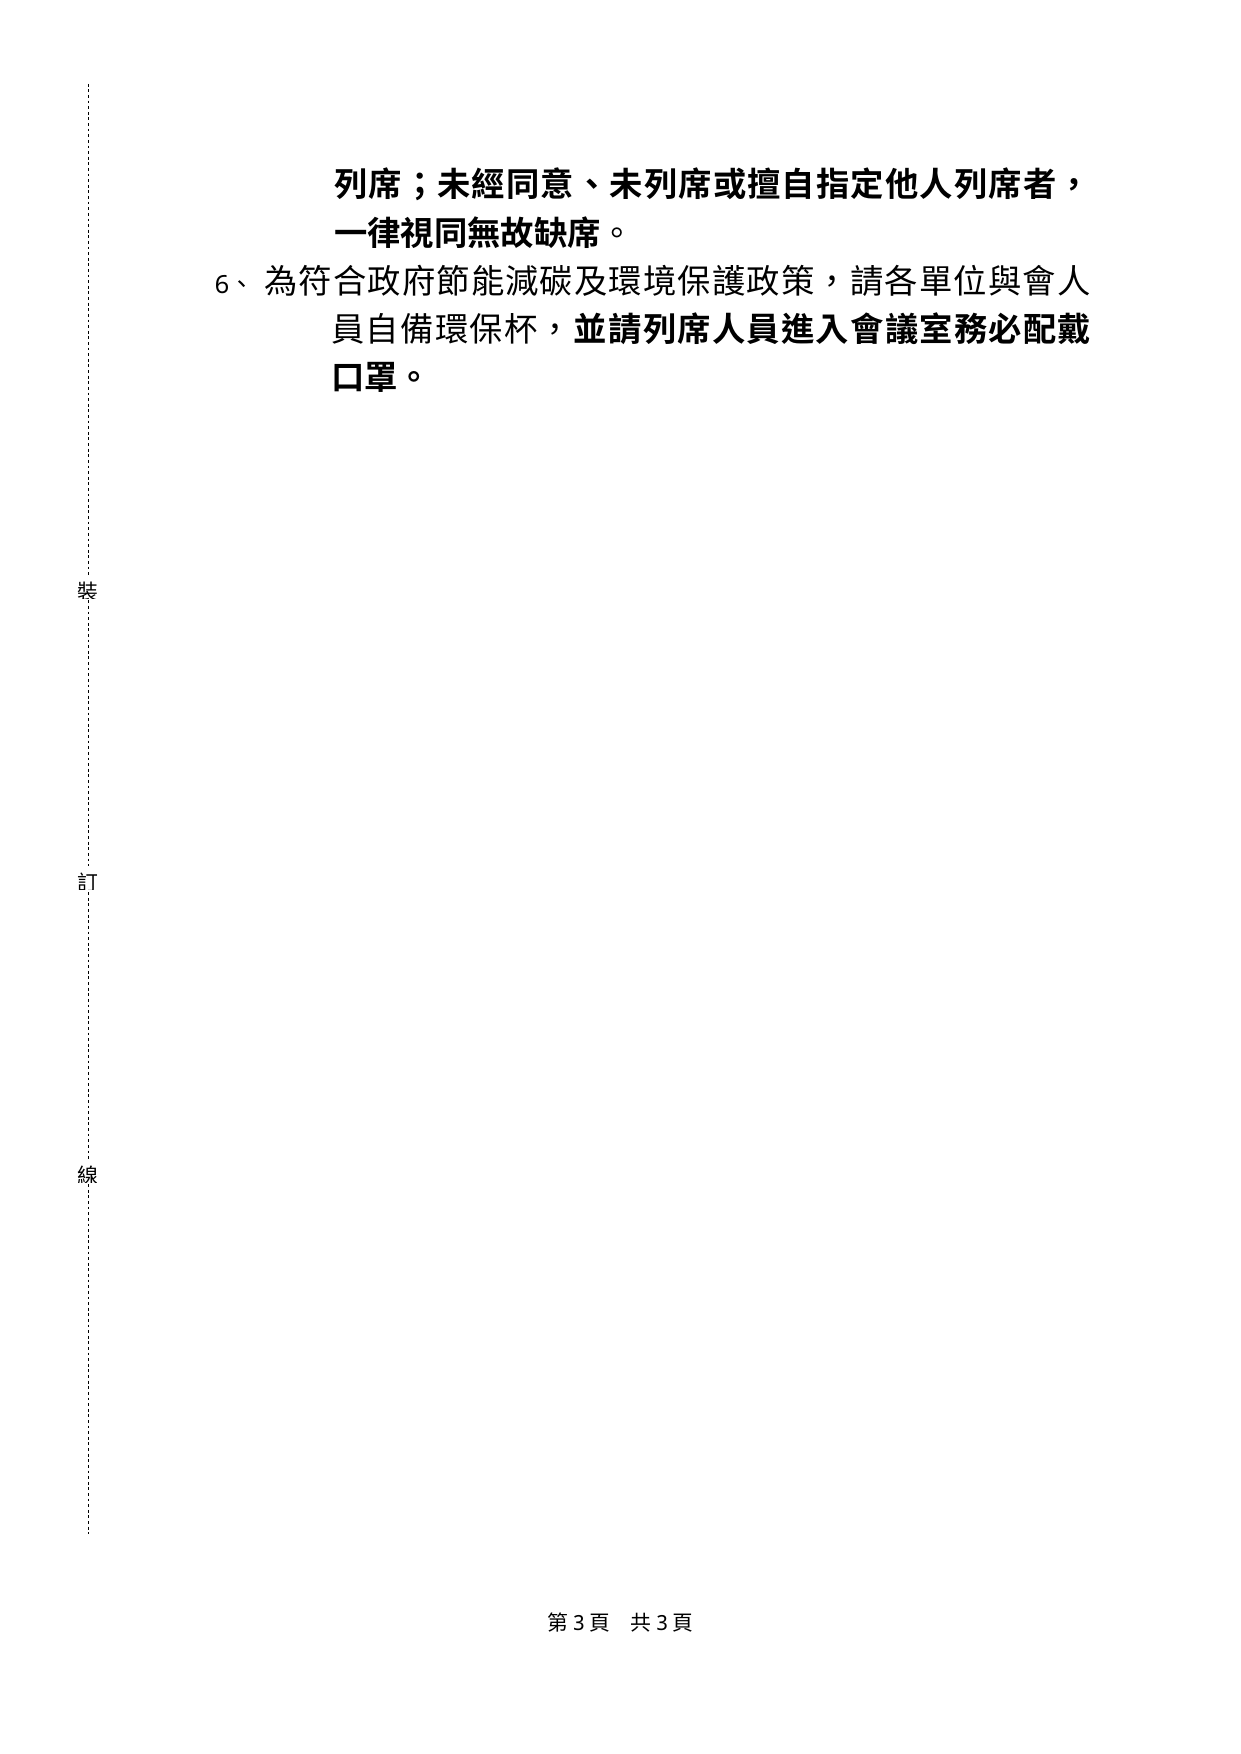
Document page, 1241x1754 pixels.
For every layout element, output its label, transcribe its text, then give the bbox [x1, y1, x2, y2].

list 列席；未經同意、未列席或擅自指定他人列席者，一律視同無故缺席。 [216, 158, 1092, 255]
list 為符合政府節能減碳及環境保護政策，請各單位與會人員自備環保杯，並請列席人員進入會議室務必配戴口罩。 [214, 255, 1092, 399]
